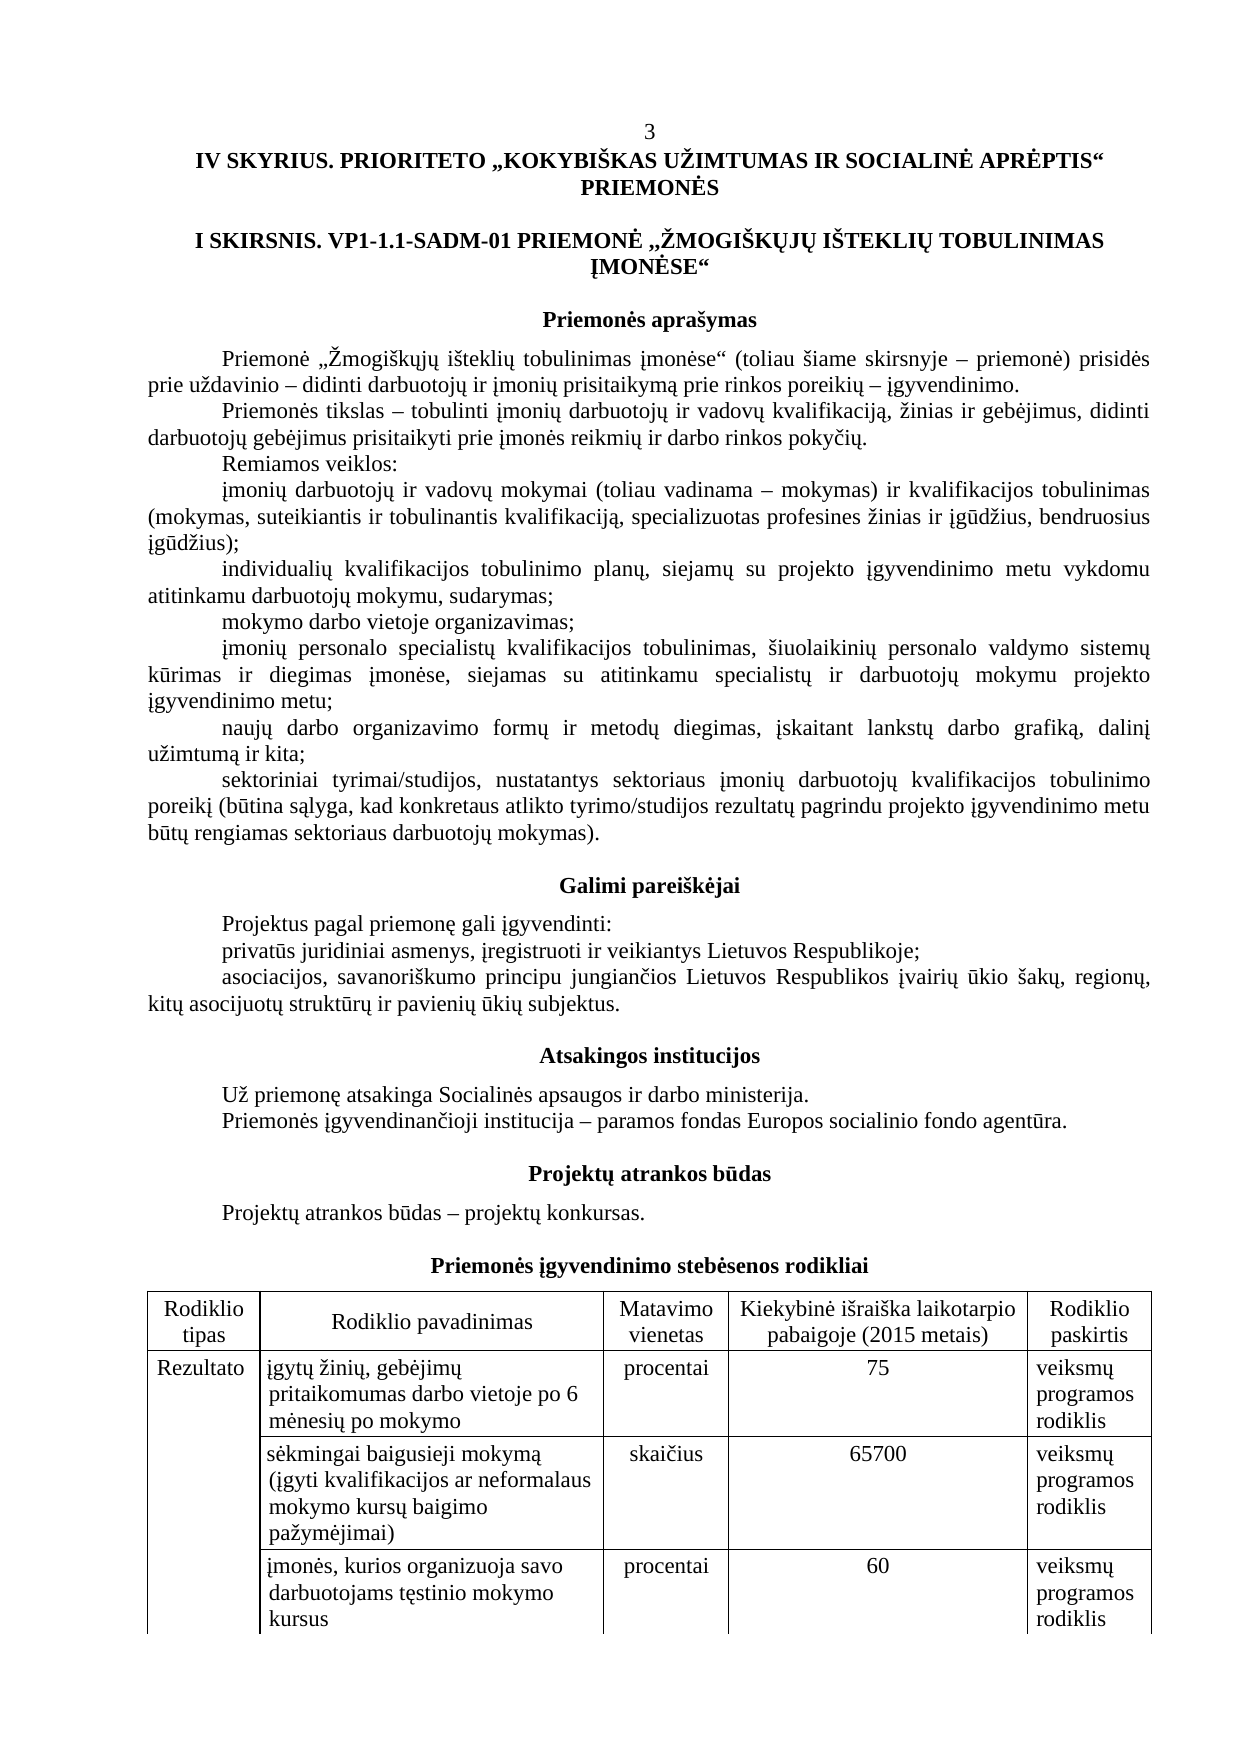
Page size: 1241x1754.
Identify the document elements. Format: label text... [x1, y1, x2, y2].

table_cell veiksmų programos rodiklis [1028, 1351, 1151, 1436]
subtitle I SKIRSNIS. VP1-1.1-SADM-01 PRIEMONĖ ,,ŽMOGIŠKŲJŲ IŠTEKLIŲ TOBULINIMAS ĮMONĖSE“ [148, 227, 1152, 279]
text naujų darbo organizavimo formų ir metodų diegimas, įskaitant lankstų darbo grafiką, dalinį užimtumą ir kita; [148, 713, 1152, 766]
table_cell Rezultato [148, 1351, 259, 1436]
table_cell skaičius [604, 1437, 728, 1548]
text mokymo darbo vietoje organizavimas; [148, 608, 1152, 634]
table_cell 60 [729, 1550, 1027, 1634]
text Atsakingos institucijos [148, 1042, 1152, 1069]
table_cell procentai [604, 1351, 728, 1436]
text sektoriniai tyrimai/studijos, nustatantys sektoriaus įmonių darbuotojų kvalifikacijos tobulinimo poreikį (būtina sąlyga, kad konkretaus atlikto tyrimo/studijos rezultatų pagrindu projekto įgyvendinimo metu būtų rengiamas sektoriaus darbuotojų mokymas). [148, 766, 1152, 845]
text Priemonės įgyvendinančioji institucija – paramos fondas Europos socialinio fondo agentūra. [148, 1107, 1152, 1134]
text Projektus pagal priemonę gali įgyvendinti: [148, 911, 1152, 937]
table_header Matavimo vienetas [604, 1292, 728, 1350]
text Už priemonę atsakinga Socialinės apsaugos ir darbo ministerija. [148, 1081, 1152, 1107]
text Priemonė „Žmogiškųjų išteklių tobulinimas įmonėse“ (toliau šiame skirsnyje – priemonė) prisidės prie uždavinio – didinti darbuotojų ir įmonių prisitaikymą prie rinkos poreikių – įgyvendinimo. [148, 344, 1152, 397]
table_cell įmonės, kurios organizuoja savo darbuotojams tęstinio mokymo kursus [261, 1550, 603, 1634]
table_header Rodiklio pavadinimas [261, 1292, 603, 1350]
text Priemonės tikslas – tobulinti įmonių darbuotojų ir vadovų kvalifikaciją, žinias ir gebėjimus, didinti darbuotojų gebėjimus prisitaikyti prie įmonės reikmių ir darbo rinkos pokyčių. [148, 397, 1152, 450]
table_cell sėkmingai baigusieji mokymą (įgyti kvalifikacijos ar neformalaus mokymo kursų baigimo pažymėjimai) [261, 1437, 603, 1548]
text Priemonės aprašymas [148, 306, 1152, 332]
table_header Kiekybinė išraiška laikotarpio pabaigoje (2015 metais) [729, 1292, 1027, 1350]
table_header Rodiklio tipas [148, 1292, 259, 1350]
table_cell veiksmų programos rodiklis [1028, 1550, 1151, 1634]
text Galimi pareiškėjai [148, 872, 1152, 898]
text įmonių personalo specialistų kvalifikacijos tobulinimas, šiuolaikinių personalo valdymo sistemų kūrimas ir diegimas įmonėse, siejamas su atitinkamu specialistų ir darbuotojų mokymu projekto įgyvendinimo metu; [148, 634, 1152, 713]
table_cell 75 [729, 1351, 1027, 1436]
text Projektų atrankos būdas – projektų konkursas. [148, 1199, 1152, 1225]
table_cell [148, 1549, 259, 1634]
text Remiamos veiklos: [148, 450, 1152, 476]
text Projektų atrankos būdas [148, 1160, 1152, 1187]
table_cell 65700 [729, 1437, 1027, 1548]
text privatūs juridiniai asmenys, įregistruoti ir veikiantys Lietuvos Respublikoje; [148, 937, 1152, 963]
text Priemonės įgyvendinimo stebėsenos rodikliai [148, 1252, 1152, 1278]
subtitle IV SKYRIUS. PRIORITETO „Kokybiškas UŽIMTUMAS IR SOCIALINĖ APRĖPTIS“ PRIEMONĖS [148, 148, 1152, 200]
table_cell veiksmų programos rodiklis [1028, 1437, 1151, 1548]
table_cell procentai [604, 1550, 728, 1634]
table_cell [148, 1436, 259, 1548]
text individualių kvalifikacijos tobulinimo planų, siejamų su projekto įgyvendinimo metu vykdomu atitinkamu darbuotojų mokymu, sudarymas; [148, 555, 1152, 608]
table_cell įgytų žinių, gebėjimų pritaikomumas darbo vietoje po 6 mėnesių po mokymo [261, 1351, 603, 1436]
table_header Rodiklio paskirtis [1028, 1292, 1151, 1350]
text įmonių darbuotojų ir vadovų mokymai (toliau vadinama – mokymas) ir kvalifikacijos tobulinimas (mokymas, suteikiantis ir tobulinantis kvalifikaciją, specializuotas profesines žinias ir įgūdžius, bendruosius įgūdžius); [148, 476, 1152, 555]
text asociacijos, savanoriškumo principu jungiančios Lietuvos Respublikos įvairių ūkio šakų, regionų, kitų asocijuotų struktūrų ir pavienių ūkių subjektus. [148, 963, 1152, 1016]
